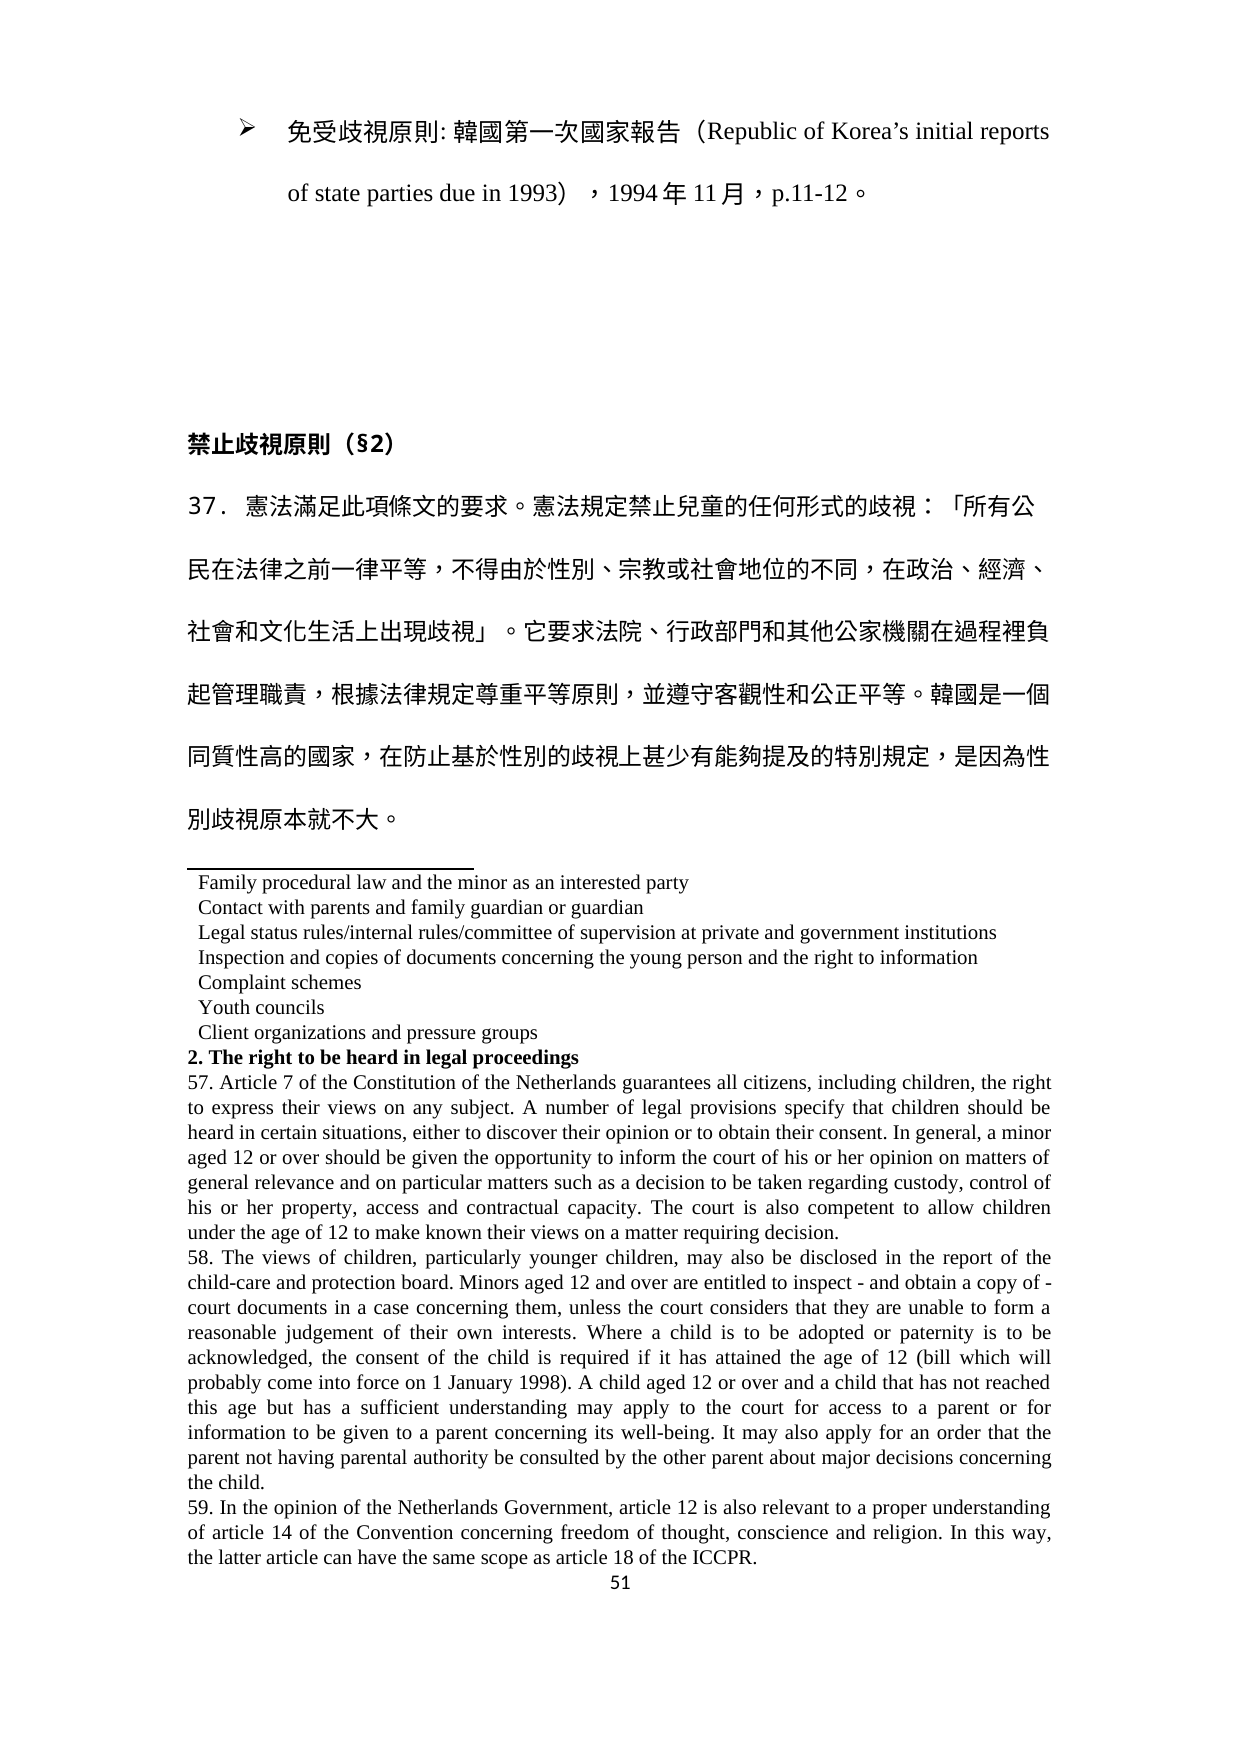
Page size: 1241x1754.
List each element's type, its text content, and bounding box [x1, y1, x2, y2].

list Contact with parents and family guardian or guardian [187, 894, 1053, 919]
list Youth councils [187, 994, 1053, 1019]
text 37. 憲法滿足此項條文的要求。憲法規定禁止兒童的任何形式的歧視：「所有公民在法律之前一律平等，不得由於性別、宗教或社會地位的不同，在政治、經濟、社會和文化生活上出現歧視」。它要求法院、行政部門和其他公家機關在過程裡負起管理職責，根據法律規定尊重平等原則，並遵守客觀性和公正平等。韓國是一個同質性高的國家，在防止基於性別的歧視上甚少有能夠提及的特別規定，是因為性別歧視原本就不大。 [187, 464, 1053, 839]
list 58. The views of children, particularly younger children, may also be disclosed in the report of the child-care and protection board. Minors aged 12 and over are entitled to inspect - and obtain a copy of - court documents in a case concerning them, unless the court considers that they are unable to form a reasonable judgement of their own interests. Where a child is to be adopted or paternity is to be acknowledged, the consent of the child is required if it has attained the age of 12 (bill which will probably come into force on 1 January 1998). A child aged 12 or over and a child that has not reached this age but has a sufficient understanding may apply to the court for access to a parent or for information to be given to a parent concerning its well-being. It may also apply for an order that the parent not having parental authority be consulted by the other parent about major decisions concerning the child. [187, 1244, 1053, 1494]
list 2. The right to be heard in legal proceedings [187, 1044, 1053, 1069]
list Legal status rules/internal rules/committee of supervision at private and government institutions [187, 919, 1053, 944]
list Client organizations and pressure groups [187, 1019, 1053, 1044]
list 免受歧視原則: 韓國第一次國家報告（Republic of Korea’s initial reports of state parties due in 1993），1994年11月，p.11-12。 [237, 89, 1050, 214]
text 禁止歧視原則（§2） [187, 401, 1053, 464]
list Family procedural law and the minor as an interested party [187, 869, 1053, 894]
list 57. Article 7 of the Constitution of the Netherlands guarantees all citizens, including children, the right to express their views on any subject. A number of legal provisions specify that children should be heard in certain situations, either to discover their opinion or to obtain their consent. In general, a minor aged 12 or over should be given the opportunity to inform the court of his or her opinion on matters of general relevance and on particular matters such as a decision to be taken regarding custody, control of his or her property, access and contractual capacity. The court is also competent to allow children under the age of 12 to make known their views on a matter requiring decision. [187, 1069, 1053, 1244]
list Complaint schemes [187, 969, 1053, 994]
list Inspection and copies of documents concerning the young person and the right to information [187, 944, 1053, 969]
list 59. In the opinion of the Netherlands Government, article 12 is also relevant to a proper understanding of article 14 of the Convention concerning freedom of thought, conscience and religion. In this way, the latter article can have the same scope as article 18 of the ICCPR. [187, 1494, 1053, 1569]
